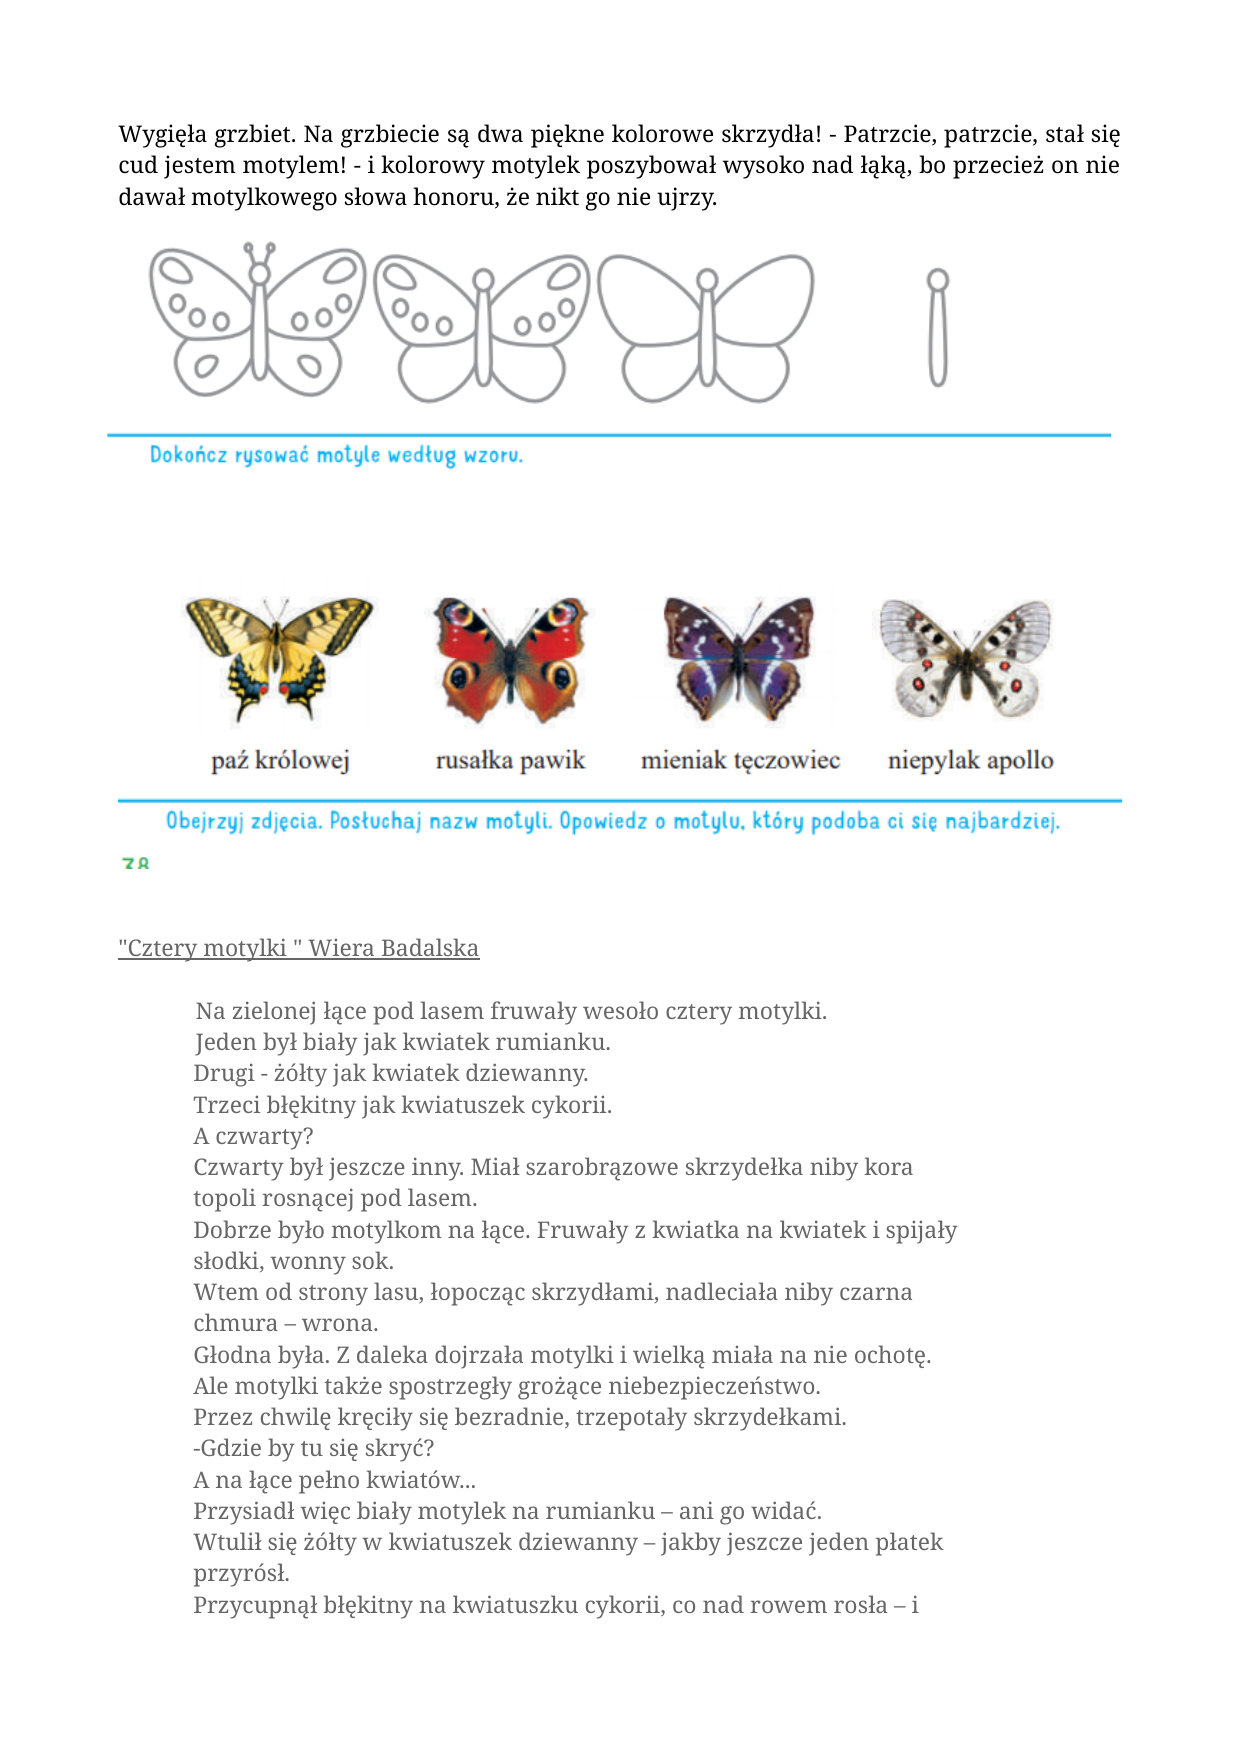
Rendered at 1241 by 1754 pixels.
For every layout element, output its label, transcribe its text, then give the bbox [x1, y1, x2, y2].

list Przycupnął błękitny na kwiatuszku cykorii, co nad rowem rosła – i [156, 1588, 1122, 1620]
list Wtem od strony lasu, łopocząc skrzydłami, nadleciała niby czarna [156, 1276, 1122, 1307]
list chmura – wrona. [156, 1307, 1122, 1338]
list A na łące pełno kwiatów... [156, 1463, 1122, 1495]
list Przysiadł więc biały motylek na rumianku – ani go widać. [156, 1495, 1122, 1526]
text "Cztery motylki " Wiera Badalska [118, 932, 1122, 963]
list A czwarty? [156, 1120, 1122, 1151]
text Wygięła grzbiet. Na grzbiecie są dwa piękne kolorowe skrzydła! - Patrzcie, patrzcie, stał się cud jestem motylem! - i kolorowy motylek poszybował wysoko nad łąką, bo przecież on nie dawał motylkowego słowa honoru, że nikt go nie ujrzy. [118, 118, 1122, 212]
list Drugi - żółty jak kwiatek dziewanny. [156, 1057, 1122, 1088]
list Dobrze było motylkom na łące. Fruwały z kwiatka na kwiatek i spijały [156, 1213, 1122, 1245]
picture [107, 221, 1112, 475]
picture [118, 568, 1123, 869]
list Ale motylki także spostrzegły grożące niebezpieczeństwo. [156, 1370, 1122, 1401]
list słodki, wonny sok. [156, 1245, 1122, 1276]
list Wtulił się żółty w kwiatuszek dziewanny – jakby jeszcze jeden płatek [156, 1526, 1122, 1557]
list przyrósł. [156, 1557, 1122, 1588]
text Na zielonej łące pod lasem fruwały wesoło cztery motylki. [118, 995, 1122, 1026]
list Przez chwilę kręciły się bezradnie, trzepotały skrzydełkami. [156, 1401, 1122, 1432]
list -Gdzie by tu się skryć? [156, 1432, 1122, 1463]
list Głodna była. Z daleka dojrzała motylki i wielką miała na nie ochotę. [156, 1338, 1122, 1370]
text Jeden był biały jak kwiatek rumianku. [118, 1026, 1122, 1057]
list Czwarty był jeszcze inny. Miał szarobrązowe skrzydełka niby kora [156, 1151, 1122, 1182]
list topoli rosnącej pod lasem. [156, 1182, 1122, 1213]
list Trzeci błękitny jak kwiatuszek cykorii. [156, 1088, 1122, 1120]
